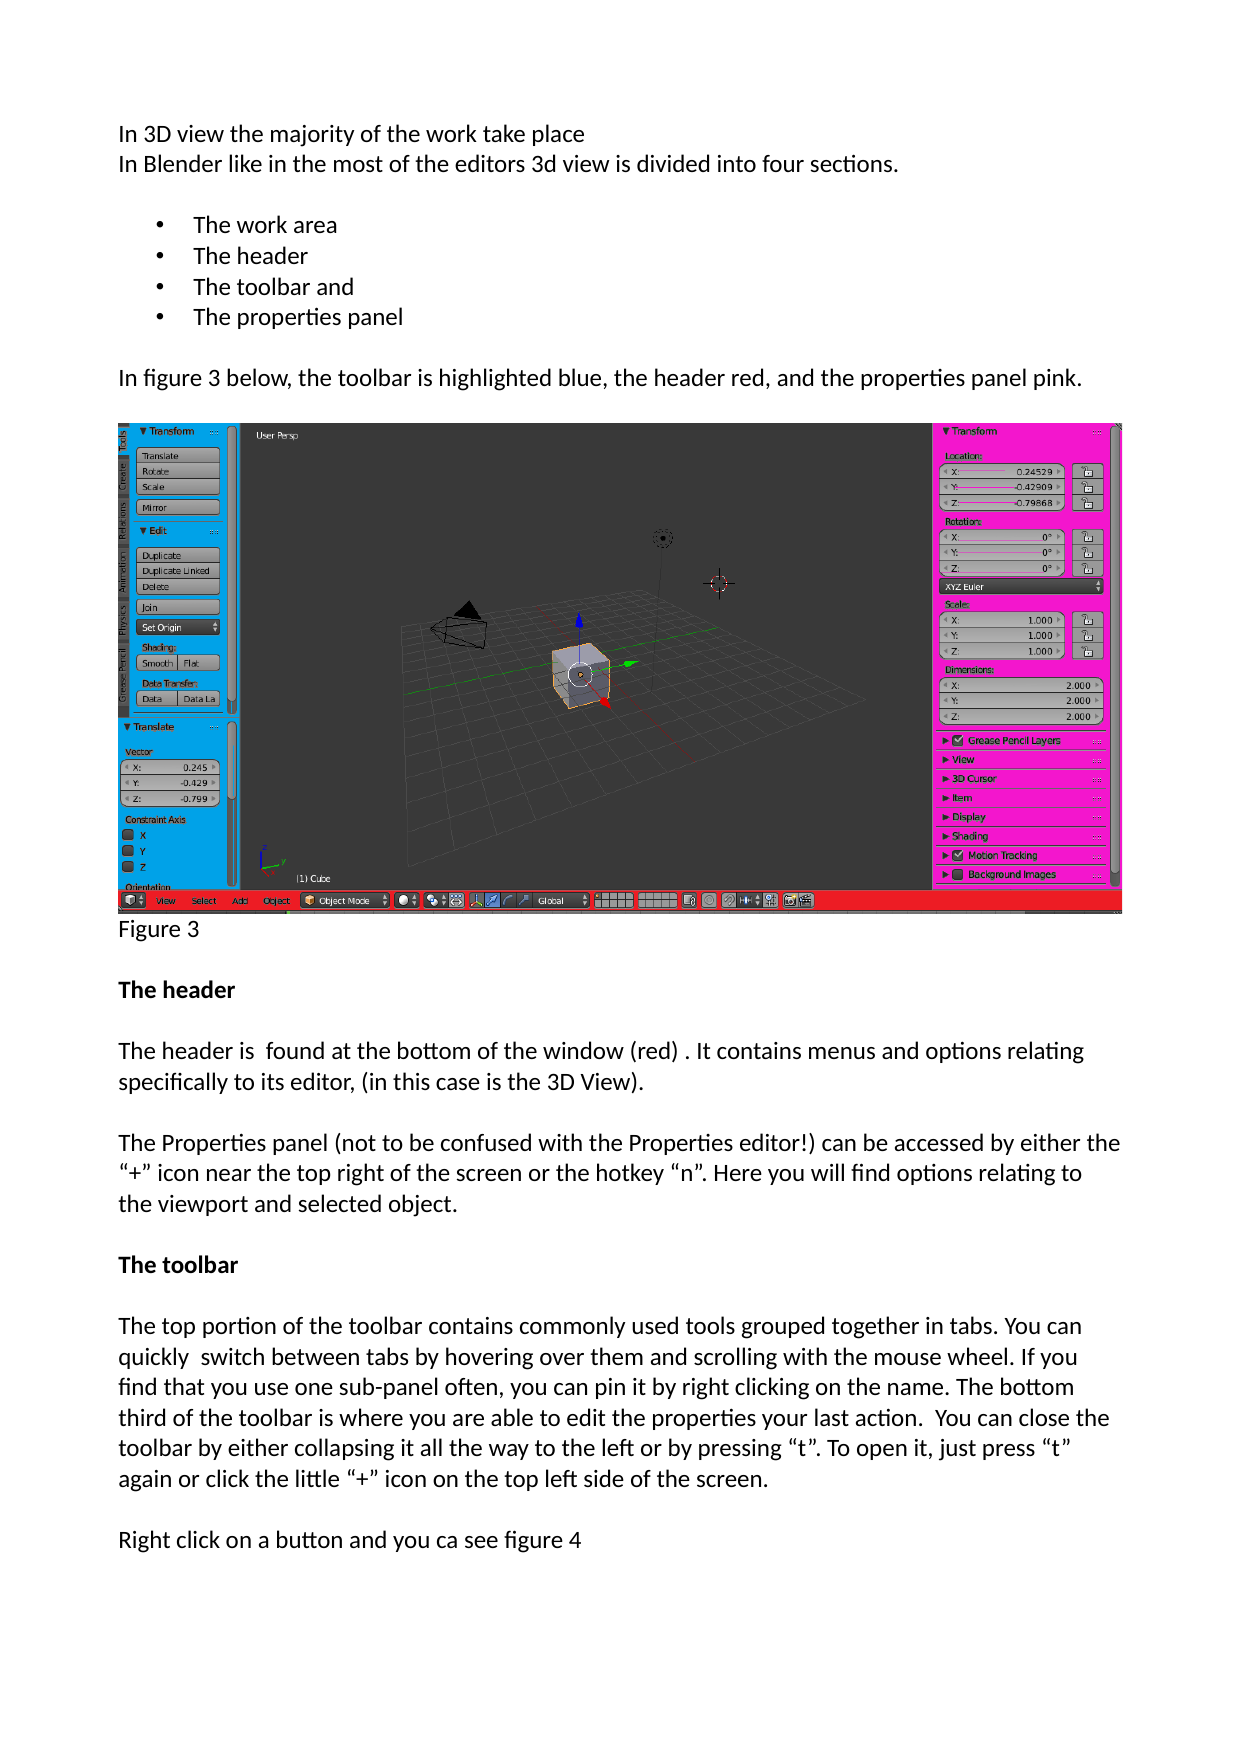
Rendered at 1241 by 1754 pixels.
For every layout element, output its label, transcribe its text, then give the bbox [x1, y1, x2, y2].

text Right click on a button and you ca see figure 4 [118, 1524, 1122, 1554]
text specifically to its editor, (in this case is the 3D View). [118, 1066, 1122, 1096]
text In Blender like in the most of the editors 3d view is divided into four sections. [118, 149, 1122, 179]
picture [143, 681, 161, 687]
picture [137, 691, 219, 706]
picture [123, 846, 133, 856]
picture [137, 600, 219, 615]
text The toolbar [118, 1249, 1122, 1279]
picture [137, 448, 219, 495]
picture [137, 620, 219, 635]
text In figure 3 below, the toolbar is highlighted blue, the header red, and the properties panel pink. [118, 362, 1122, 393]
picture [118, 431, 126, 452]
picture [126, 817, 164, 823]
picture [137, 500, 219, 515]
list The header [156, 240, 1122, 271]
picture [118, 423, 129, 427]
picture [137, 548, 219, 595]
picture [123, 830, 133, 840]
text The header is found at the bottom of the window (red) . It contains menus and options relating [118, 1035, 1122, 1066]
list The toolbar and [156, 271, 1122, 301]
text Figure 3 [118, 914, 1122, 944]
text In 3D view the majority of the work take place [118, 118, 1122, 149]
picture [123, 862, 133, 872]
list The work area [156, 210, 1122, 240]
list The properties panel [156, 301, 1122, 332]
picture [228, 722, 236, 886]
text The Properties panel (not to be confused with the Properties editor!) can be accessed by either the “+” icon near the top right of the screen or the hotkey “n”. Here you will find options relating to the viewport and selected object. [118, 1127, 1122, 1218]
text The top portion of the toolbar contains commonly used tools grouped together in tabs. You can quickly switch between tabs by hovering over them and scrolling with the mouse wheel. If you find that you use one sub-panel often, you can pin it by right clicking on the name. The bottom third of the toolbar is where you are able to edit the properties your last action. You can close the toolbar by either collapsing it all the way to the left or by pressing “t”. To open it, just press “t” again or click the little “+” icon on the top left side of the screen. [118, 1310, 1122, 1493]
text The header [118, 974, 1122, 1005]
picture [137, 644, 219, 670]
picture [118, 456, 129, 717]
picture [118, 423, 1123, 914]
picture [121, 760, 219, 807]
picture [169, 818, 185, 823]
picture [151, 528, 160, 534]
picture [228, 427, 236, 714]
picture [126, 750, 153, 756]
picture [164, 680, 197, 687]
